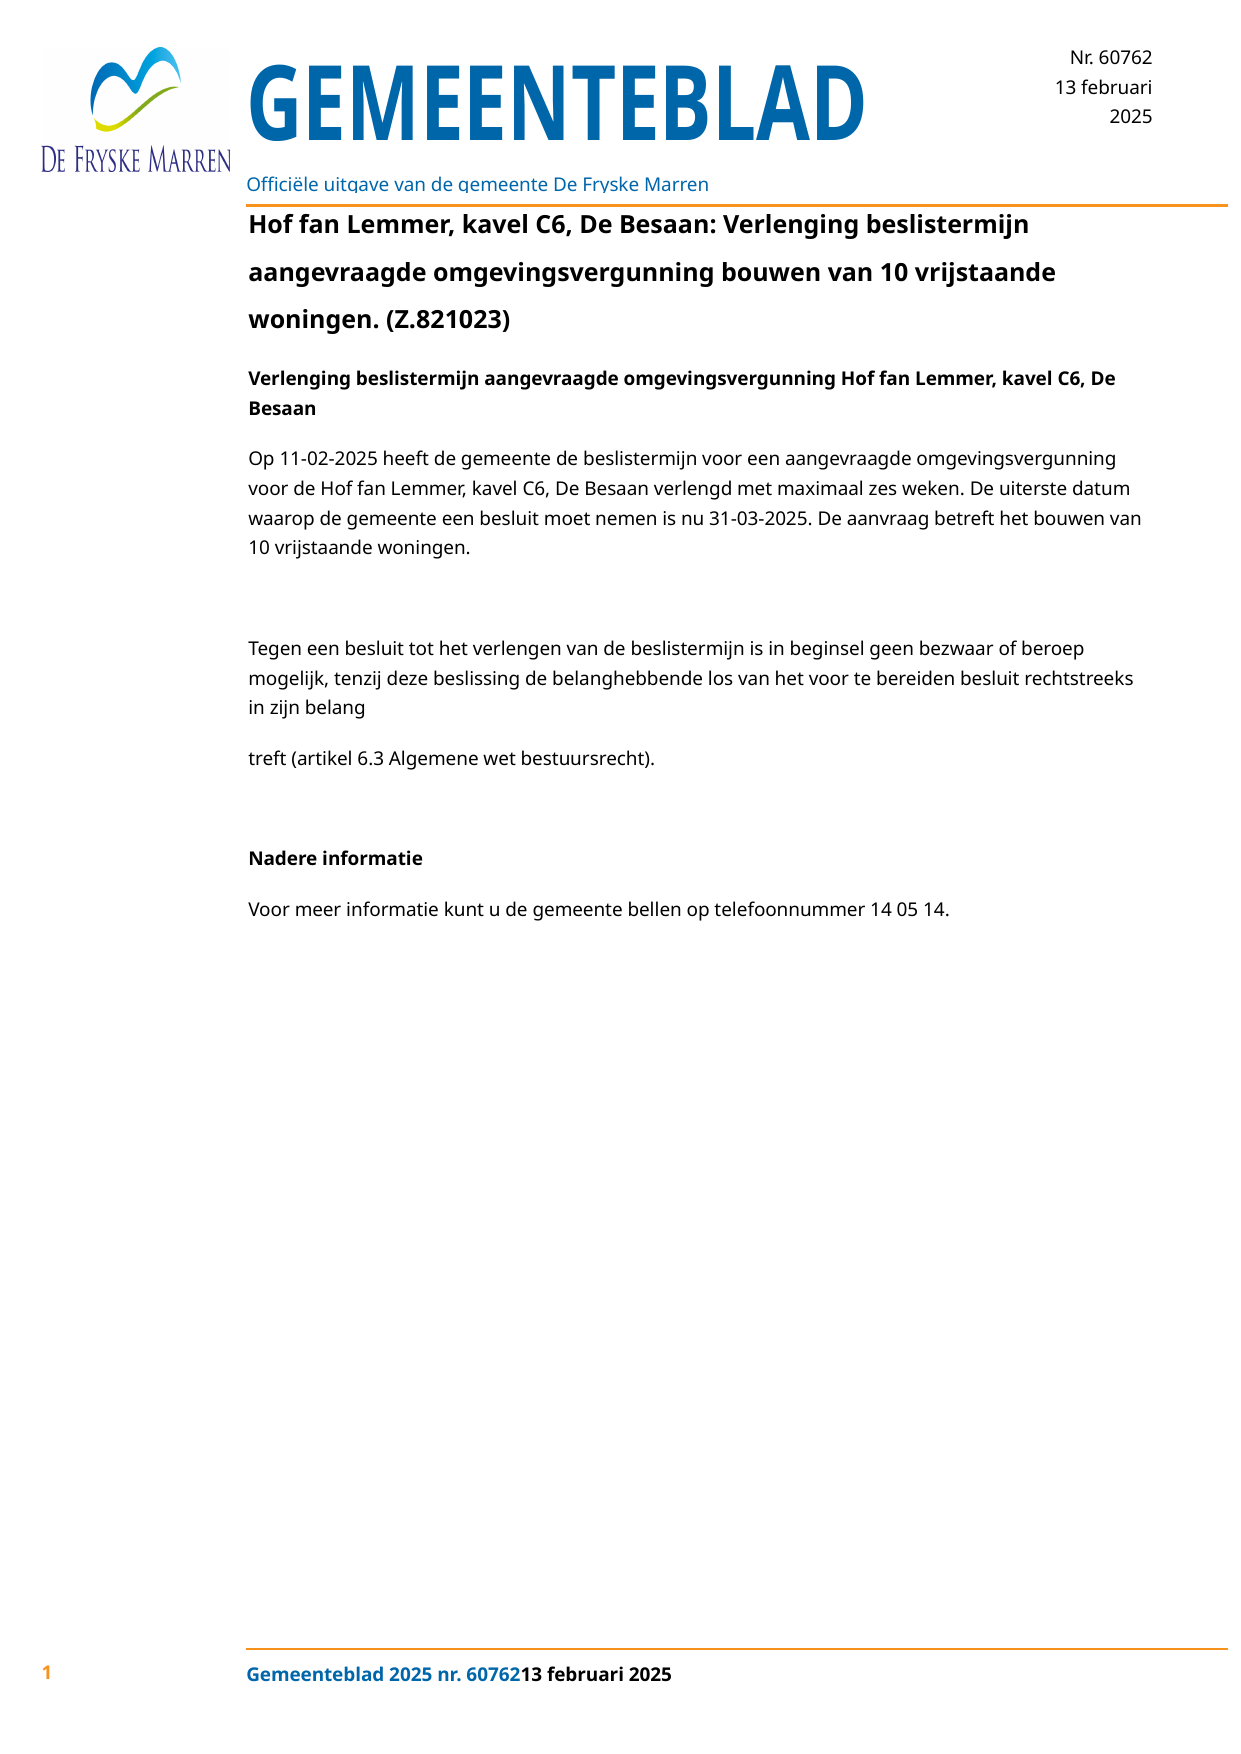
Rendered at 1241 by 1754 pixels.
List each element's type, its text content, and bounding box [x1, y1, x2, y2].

picture [41, 47, 231, 172]
text treft (artikel 6.3 Algemene wet bestuursrecht). [248, 745, 1152, 770]
text Voor meer informatie kunt u de gemeente bellen op telefoonnummer 14 05 14. [248, 896, 1152, 922]
text Hof fan Lemmer, kavel C6, De Besaan: Verlenging beslistermijn aangevraagde omgevingsvergunning bouwen van 10 vrijstaande woningen. (Z.821023) [248, 207, 1152, 336]
text Nadere informatie [248, 846, 1152, 871]
text Op 11-02-2025 heeft de gemeente de beslistermijn voor een aangevraagde omgevingsvergunning voor de Hof fan Lemmer, kavel C6, De Besaan verlengd met maximaal zes weken. De uiterste datum waarop de gemeente een besluit moet nemen is nu 31-03-2025. De aanvraag betreft het bouwen van 10 vrijstaande woningen. [248, 446, 1152, 560]
text Verlenging beslistermijn aangevraagde omgevingsvergunning Hof fan Lemmer, kavel C6, De Besaan [248, 366, 1152, 421]
text Tegen een besluit tot het verlengen van de beslistermijn is in beginsel geen bezwaar of beroep mogelijk, tenzij deze beslissing de belanghebbende los van het voor te bereiden besluit rechtstreeks in zijn belang [248, 635, 1152, 720]
